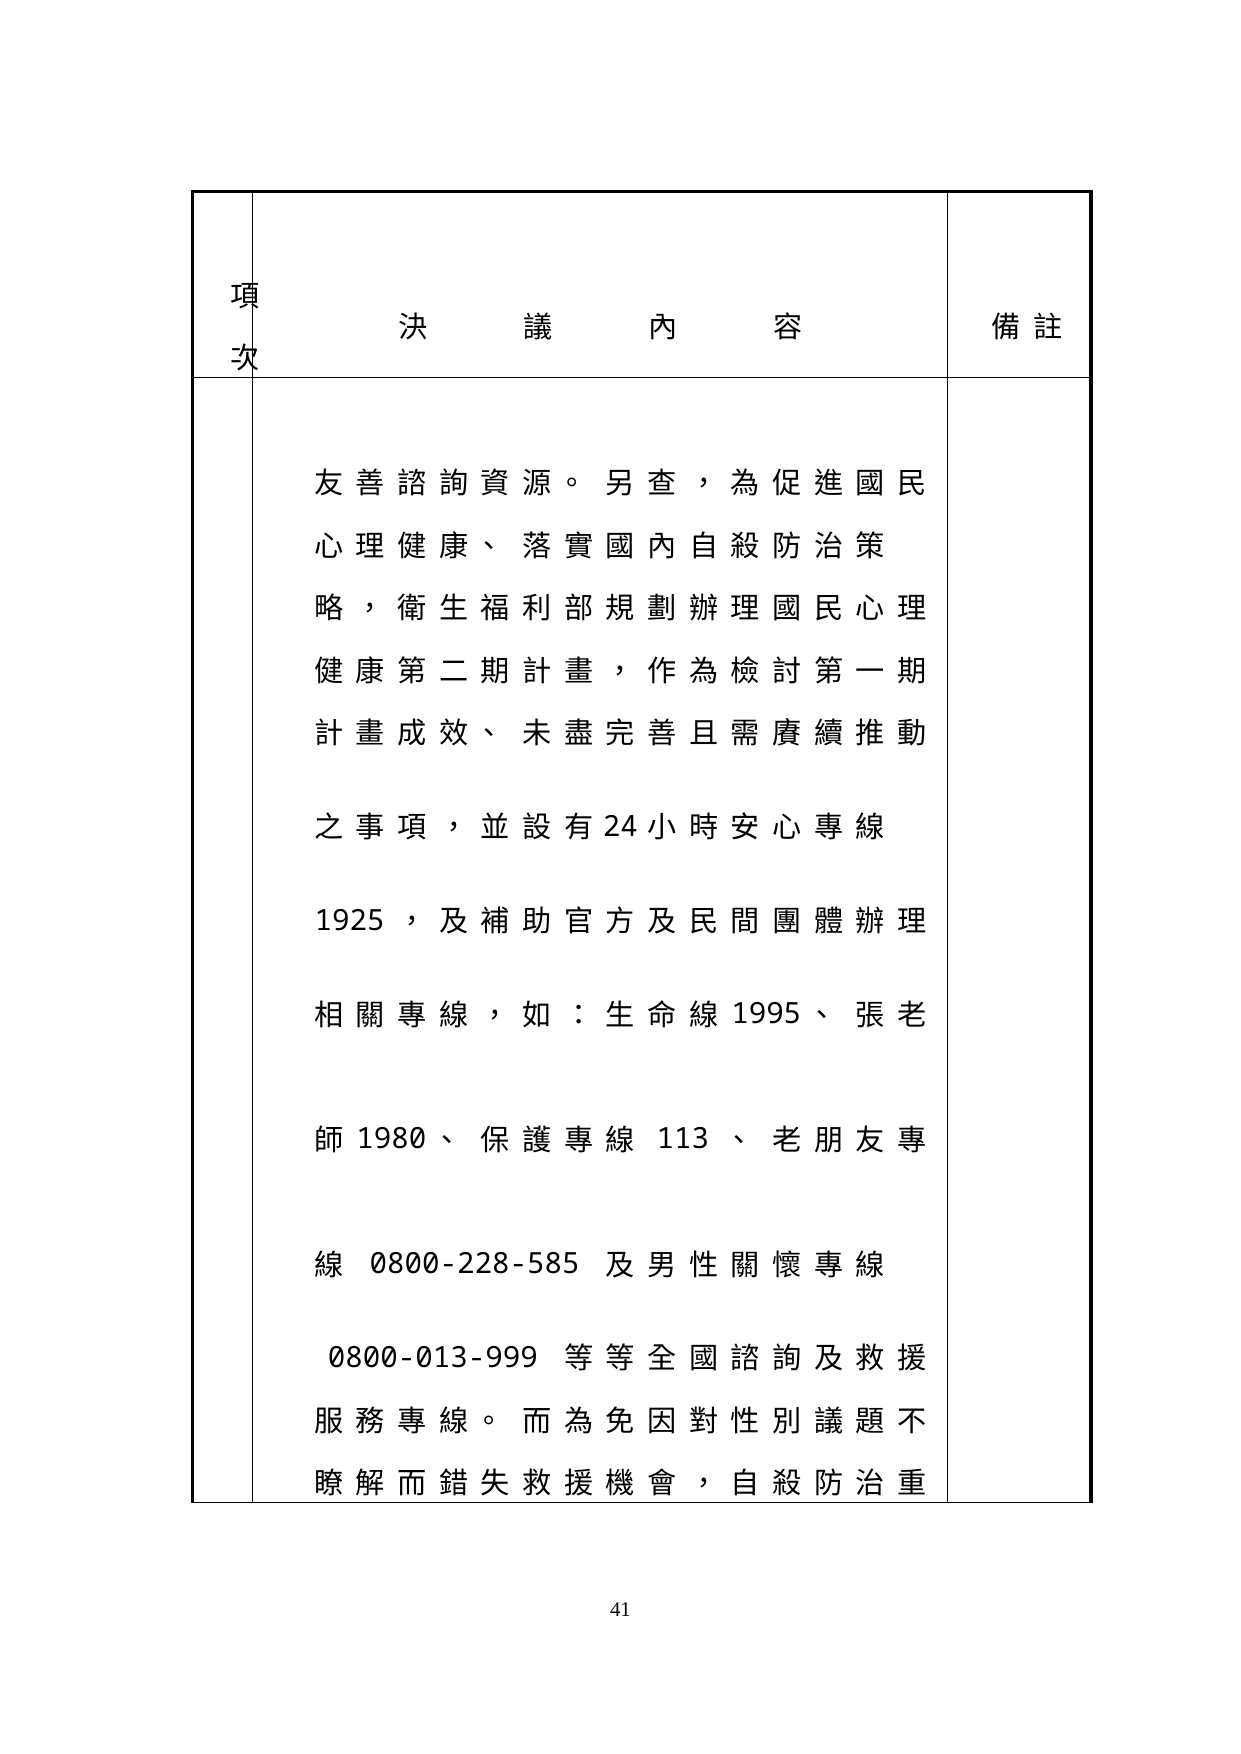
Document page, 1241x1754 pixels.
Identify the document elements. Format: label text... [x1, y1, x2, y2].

table_header 決 議 內 容 [253, 193, 947, 377]
table_cell 23. [194, 378, 252, 1502]
table_cell 友善諮詢資源。另查，為促進國民心理健康、落實國內自殺防治策略，衛生福利部規劃辦理國民心理健康第二期計畫，作為檢討第一期計畫成效、未盡完善且需賡續推動之事項，並設有24小時安心專線1925，及補助官方及民間團體辦理相關專線，如：生命線1995、張老師1980、保護專線113、老朋友專線0800-228-585及男性關懷專線0800-013-999等等全國諮詢及救援服務專線。而為免因對性別議題不瞭解而錯失救援機會，自殺防治重 [253, 378, 947, 1502]
table_header 項次 [194, 193, 252, 377]
table_header 備註 [948, 193, 1089, 377]
table_cell [948, 378, 1089, 1502]
